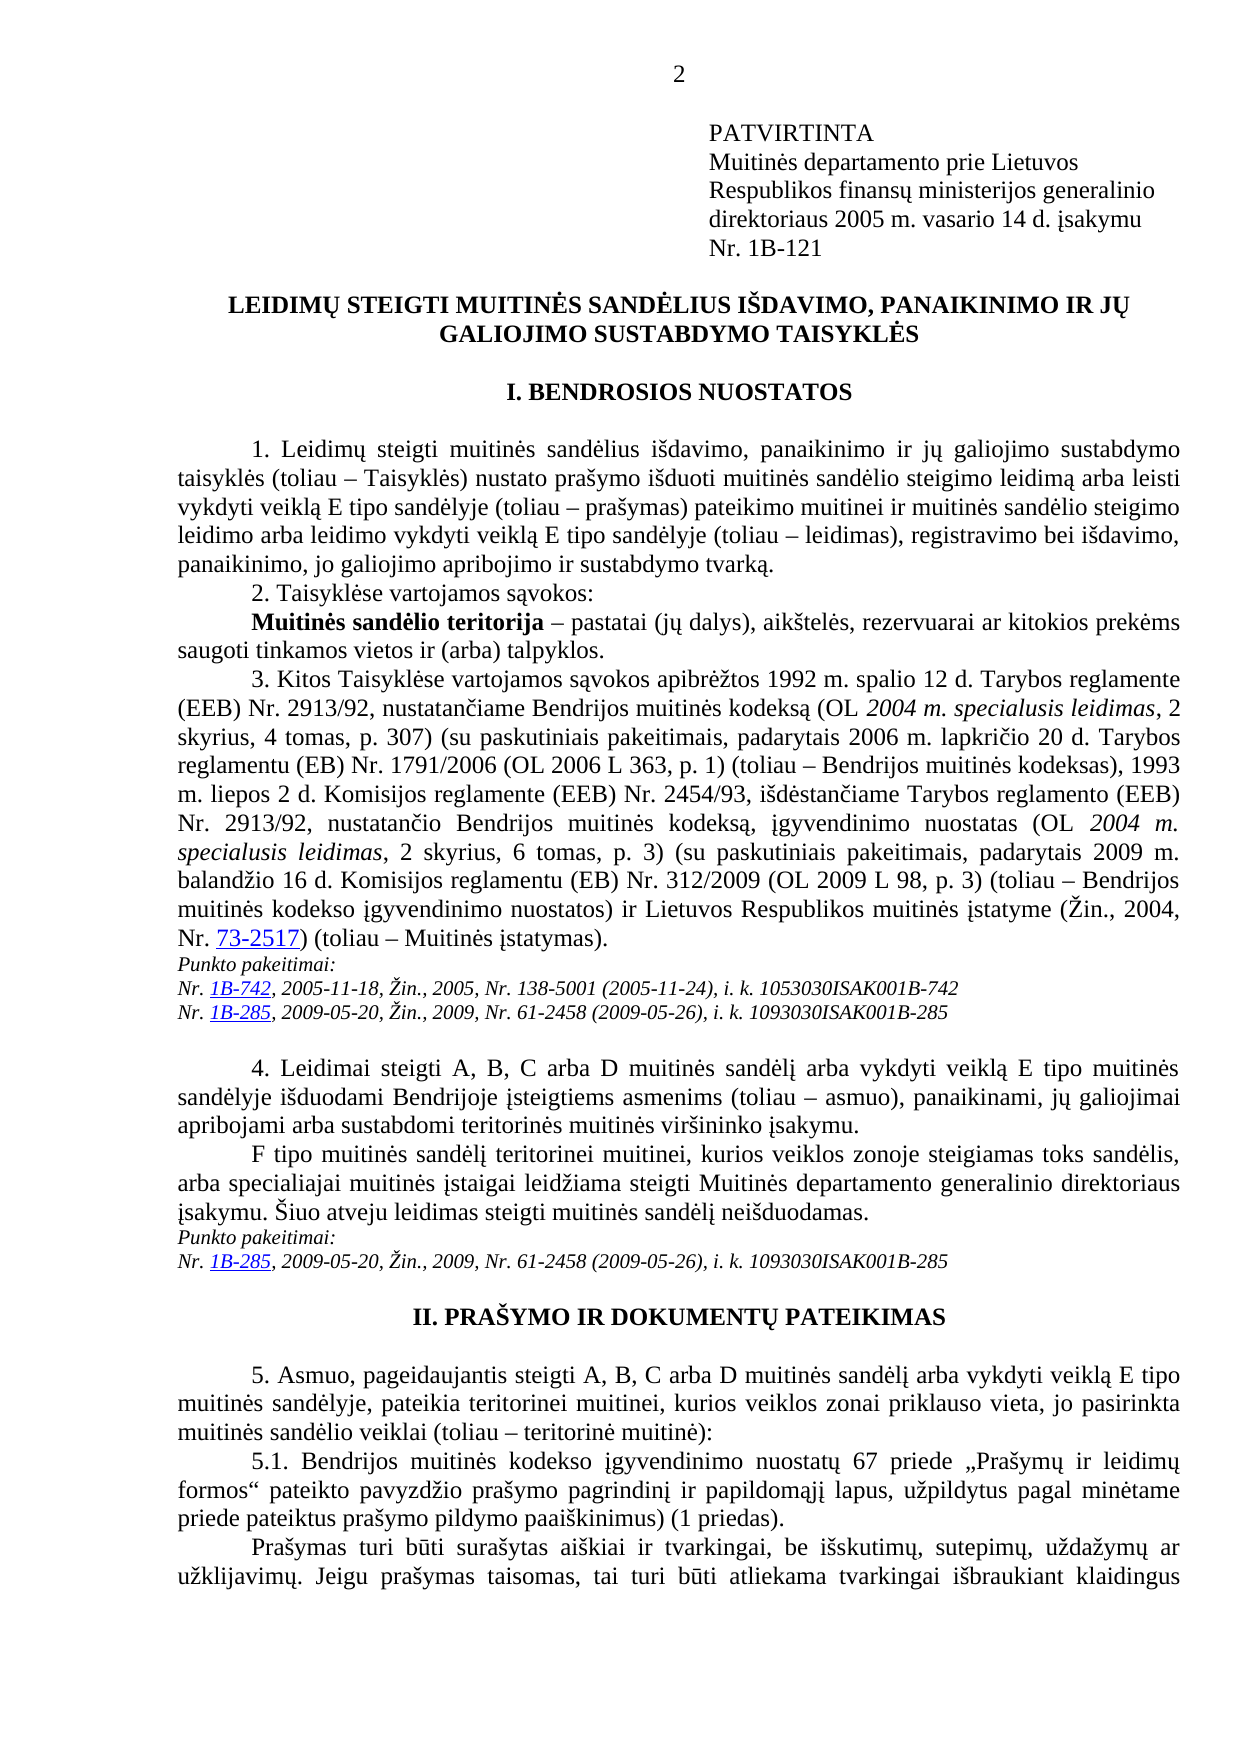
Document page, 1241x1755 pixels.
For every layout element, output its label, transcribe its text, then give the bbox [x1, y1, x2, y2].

text PATVIRTINTA [709, 118, 1181, 147]
text Muitinės departamento prie Lietuvos [177, 147, 1181, 176]
text 5.1. Bendrijos muitinės kodekso įgyvendinimo nuostatų 67 priede „Prašymų ir leidimų formos“ pateikto pavyzdžio prašymo pagrindinį ir papildomąjį lapus, užpildytus pagal minėtame priede pateiktus prašymo pildymo paaiškinimus) (1 priedas). [177, 1446, 1181, 1532]
text Punkto pakeitimai: [177, 952, 1181, 976]
text Nr. 1B-285, 2009-05-20, Žin., 2009, Nr. 61-2458 (2009-05-26), i. k. 1093030ISAK001B-285 [177, 1249, 1181, 1273]
text Nr. 1B-121 [177, 233, 1181, 262]
text Muitinės sandėlio teritorija – pastatai (jų dalys), aikštelės, rezervuarai ar kitokios prekėms saugoti tinkamos vietos ir (arba) talpyklos. [177, 607, 1181, 664]
text Punkto pakeitimai: [177, 1225, 1181, 1249]
text II. PRAŠYMO IR DOKUMENTŲ PATEIKIMAS [177, 1302, 1181, 1331]
text 5. Asmuo, pageidaujantis steigti A, B, C arba D muitinės sandėlį arba vykdyti veiklą E tipo muitinės sandėlyje, pateikia teritorinei muitinei, kurios veiklos zonai priklauso vieta, jo pasirinkta muitinės sandėlio veiklai (toliau – teritorinė muitinė): [177, 1360, 1181, 1446]
text direktoriaus 2005 m. vasario 14 d. įsakymu [177, 204, 1181, 233]
text Nr. 1B-742, 2005-11-18, Žin., 2005, Nr. 138-5001 (2005-11-24), i. k. 1053030ISAK001B-742 [177, 976, 1181, 1000]
text I. BENDROSIOS NUOSTATOS [177, 377, 1181, 406]
text 3. Kitos Taisyklėse vartojamos sąvokos apibrėžtos 1992 m. spalio 12 d. Tarybos reglamente (EEB) Nr. 2913/92, nustatančiame Bendrijos muitinės kodeksą (OL 2004 m. specialusis leidimas, 2 skyrius, 4 tomas, p. 307) (su paskutiniais pakeitimais, padarytais 2006 m. lapkričio 20 d. Tarybos reglamentu (EB) Nr. 1791/2006 (OL 2006 L 363, p. 1) (toliau – Bendrijos muitinės kodeksas), 1993 m. liepos 2 d. Komisijos reglamente (EEB) Nr. 2454/93, išdėstančiame Tarybos reglamento (EEB) Nr. 2913/92, nustatančio Bendrijos muitinės kodeksą, įgyvendinimo nuostatas (OL 2004 m. specialusis leidimas, 2 skyrius, 6 tomas, p. 3) (su paskutiniais pakeitimais, padarytais 2009 m. balandžio 16 d. Komisijos reglamentu (EB) Nr. 312/2009 (OL 2009 L 98, p. 3) (toliau – Bendrijos muitinės kodekso įgyvendinimo nuostatos) ir Lietuvos Respublikos muitinės įstatyme (Žin., 2004, Nr. 73-2517) (toliau – Muitinės įstatymas). [177, 664, 1181, 952]
text Prašymas turi būti surašytas aiškiai ir tvarkingai, be išskutimų, sutepimų, uždažymų ar užklijavimų. Jeigu prašymas taisomas, tai turi būti atliekama tvarkingai išbraukiant klaidingus [177, 1532, 1181, 1590]
text 4. Leidimai steigti A, B, C arba D muitinės sandėlį arba vykdyti veiklą E tipo muitinės sandėlyje išduodami Bendrijoje įsteigtiems asmenims (toliau – asmuo), panaikinami, jų galiojimai apribojami arba sustabdomi teritorinės muitinės viršininko įsakymu. [177, 1053, 1181, 1139]
text Respublikos finansų ministerijos generalinio [177, 176, 1181, 204]
text 1. Leidimų steigti muitinės sandėlius išdavimo, panaikinimo ir jų galiojimo sustabdymo taisyklės (toliau – Taisyklės) nustato prašymo išduoti muitinės sandėlio steigimo leidimą arba leisti vykdyti veiklą E tipo sandėlyje (toliau – prašymas) pateikimo muitinei ir muitinės sandėlio steigimo leidimo arba leidimo vykdyti veiklą E tipo sandėlyje (toliau – leidimas), registravimo bei išdavimo, panaikinimo, jo galiojimo apribojimo ir sustabdymo tvarką. [177, 434, 1181, 578]
text Nr. 1B-285, 2009-05-20, Žin., 2009, Nr. 61-2458 (2009-05-26), i. k. 1093030ISAK001B-285 [177, 1000, 1181, 1024]
text LEIDIMŲ STEIGTI MUITINĖS SANDĖLIUS IŠDAVIMO, PANAIKINIMO IR JŲ GALIOJIMO SUSTABDYMO TAISYKLĖS [177, 291, 1181, 348]
text F tipo muitinės sandėlį teritorinei muitinei, kurios veiklos zonoje steigiamas toks sandėlis, arba specialiajai muitinės įstaigai leidžiama steigti Muitinės departamento generalinio direktoriaus įsakymu. Šiuo atveju leidimas steigti muitinės sandėlį neišduodamas. [177, 1139, 1181, 1225]
text 2. Taisyklėse vartojamos sąvokos: [177, 578, 1181, 607]
